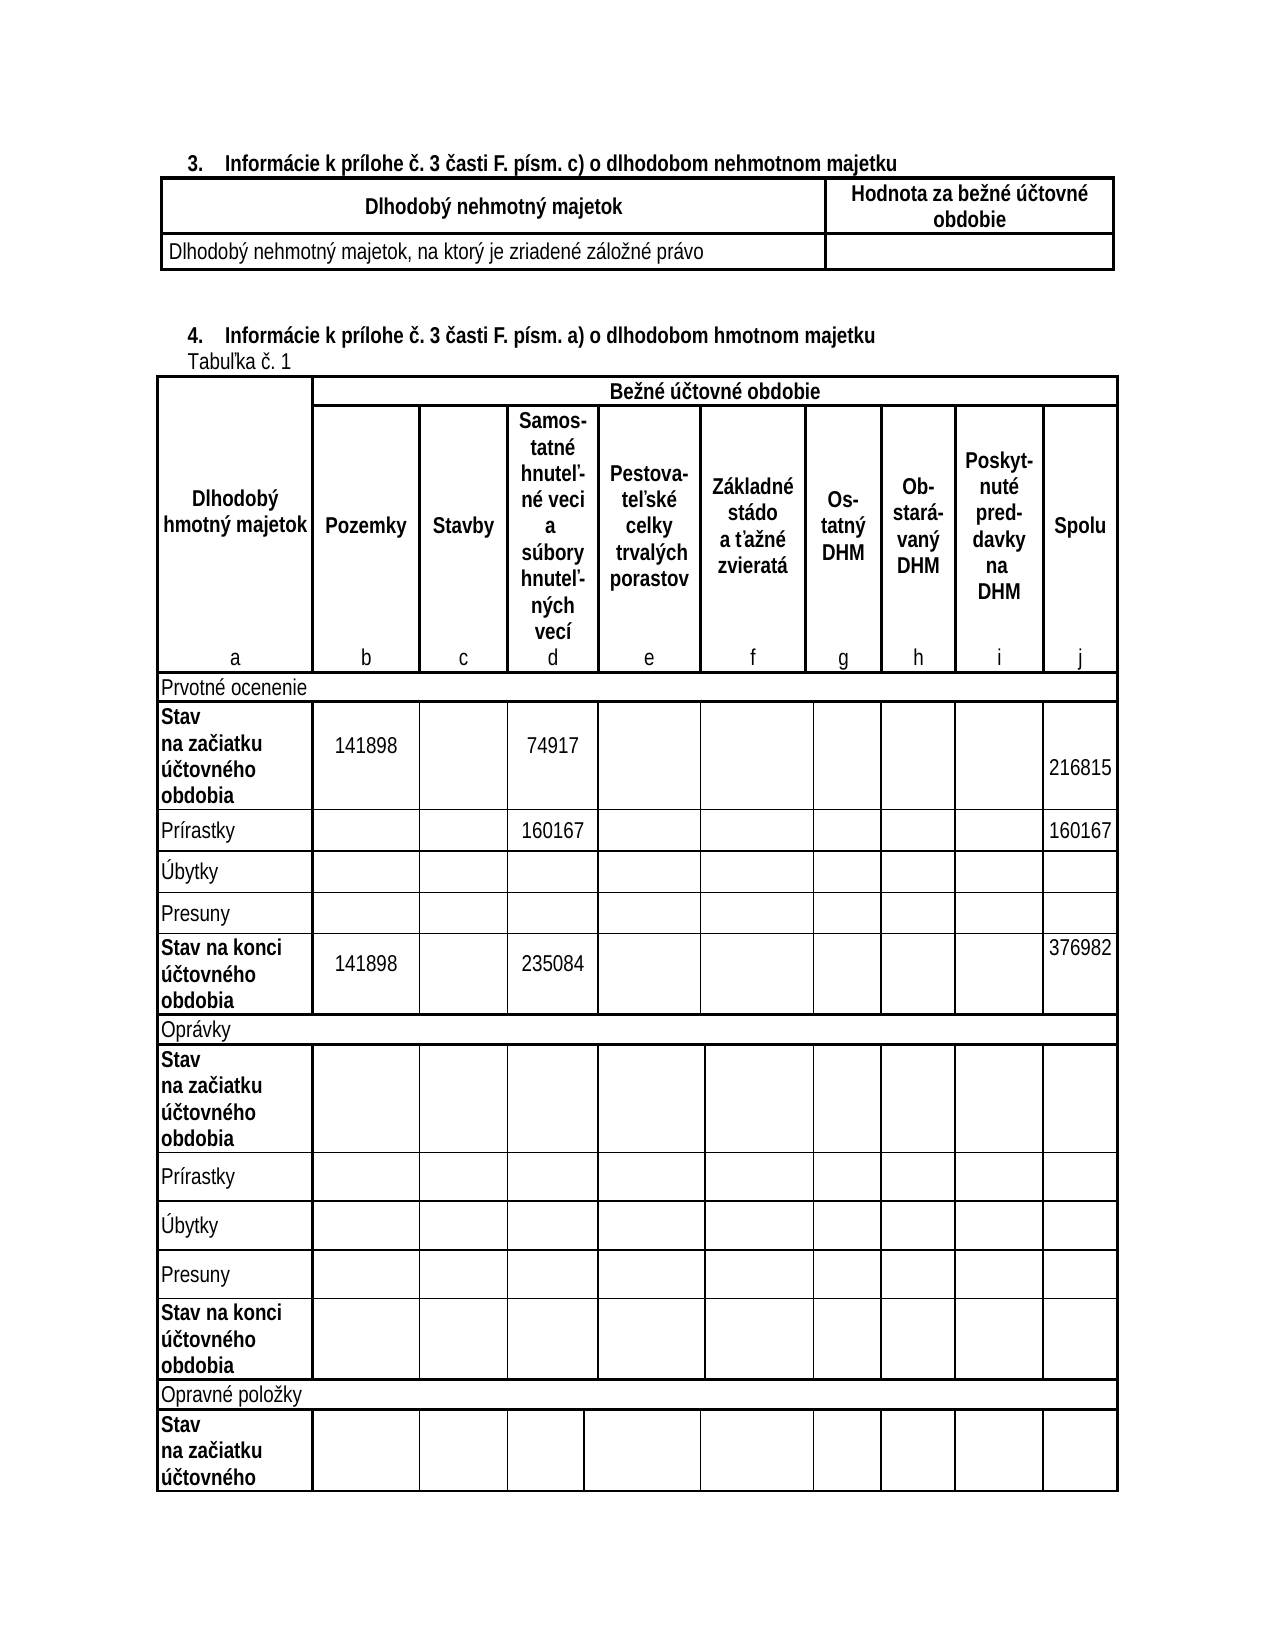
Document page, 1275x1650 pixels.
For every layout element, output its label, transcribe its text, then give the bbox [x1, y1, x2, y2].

table_cell [814, 1202, 880, 1249]
table_cell [599, 1046, 704, 1151]
table_cell [882, 1202, 954, 1249]
table_cell h [883, 644, 954, 671]
table_cell [508, 1411, 583, 1490]
table_cell [706, 1251, 813, 1298]
table_cell [1044, 893, 1116, 933]
table_cell [599, 810, 700, 850]
table_cell [956, 1153, 1042, 1200]
table_cell [701, 852, 813, 891]
table_cell [956, 934, 1042, 1013]
table_cell [599, 852, 700, 891]
table_cell Prírastky [159, 810, 311, 850]
table_cell [585, 1411, 700, 1490]
table_cell [599, 934, 700, 1013]
table_cell [882, 1411, 954, 1490]
text Tabuľka č. 1 [187, 348, 1087, 374]
table_cell [882, 810, 954, 850]
table_header Bežné účtovné obdobie [314, 378, 1116, 404]
table_cell [508, 893, 597, 933]
table_cell [420, 1153, 507, 1200]
table_cell [508, 852, 597, 891]
table_cell Stav na začiatku účtovného obdobia [159, 1046, 311, 1151]
table_cell [882, 1046, 954, 1151]
table_cell Presuny [159, 893, 311, 933]
table_cell [701, 1411, 813, 1490]
table_cell [882, 1299, 954, 1378]
table_cell Oprávky [159, 1016, 1116, 1043]
table_cell [599, 893, 700, 933]
table_cell g [807, 644, 880, 671]
table_cell [882, 703, 954, 809]
table_cell [1044, 852, 1116, 891]
table_cell 160167 [1044, 810, 1116, 850]
table_cell j [1045, 644, 1116, 671]
table_cell [882, 1251, 954, 1298]
table_cell Stav na konci účtovného obdobia [159, 1299, 311, 1378]
table_cell 74917 [508, 703, 597, 809]
table_cell 160167 [508, 810, 597, 850]
table_cell c [421, 644, 506, 671]
table_cell [706, 1153, 813, 1200]
text 3. Informácie k prílohe č. 3 časti F. písm. c) o dlhodobom nehmotnom majetku [187, 150, 1087, 176]
table_cell [882, 852, 954, 891]
table_cell [706, 1202, 813, 1249]
table_header Dlhodobý hmotný majetok [159, 378, 311, 644]
table_cell [420, 1251, 507, 1298]
table_cell [814, 1299, 880, 1378]
table_cell [420, 893, 507, 933]
table_cell Pestova-teľské celky trvalých porastov [600, 407, 699, 644]
table_cell [314, 810, 419, 850]
table_cell a [159, 644, 311, 671]
table_cell [420, 1046, 507, 1151]
table_cell [956, 1251, 1042, 1298]
table_cell f [702, 644, 804, 671]
table_cell Spolu [1045, 407, 1116, 644]
table_cell [314, 1153, 419, 1200]
table_cell [814, 1153, 880, 1200]
table_cell b [314, 644, 418, 671]
table_cell [420, 934, 507, 1013]
table_cell [814, 810, 880, 850]
table_cell [420, 703, 507, 809]
table_cell [827, 235, 1112, 268]
table_cell [599, 1202, 704, 1249]
table_cell [314, 852, 419, 891]
table_cell [956, 703, 1042, 809]
table_cell [1044, 1153, 1116, 1200]
table_cell [814, 1411, 880, 1490]
table_cell Stavby [421, 407, 506, 644]
table_header Dlhodobý nehmotný majetok [163, 180, 824, 232]
table_cell [956, 1046, 1042, 1151]
table_cell [420, 810, 507, 850]
table_cell Stav na začiatku účtovného [159, 1411, 311, 1490]
table_cell Pozemky [314, 407, 418, 644]
table_cell [956, 852, 1042, 891]
table_cell [1044, 1202, 1116, 1249]
table_cell [814, 852, 880, 891]
table_cell Prírastky [159, 1153, 311, 1200]
table_cell [508, 1046, 597, 1151]
table_cell [701, 893, 813, 933]
table_cell [701, 703, 813, 809]
table_cell [420, 1202, 507, 1249]
table_cell [814, 1251, 880, 1298]
text 4. Informácie k prílohe č. 3 časti F. písm. a) o dlhodobom hmotnom majetku [187, 322, 1087, 348]
table_cell [599, 1299, 704, 1378]
table_cell [314, 1202, 419, 1249]
table_cell [1044, 1411, 1116, 1490]
table_cell [314, 893, 419, 933]
table_cell [599, 1153, 704, 1200]
table_cell [814, 1046, 880, 1151]
table_cell [1044, 1046, 1116, 1151]
table_cell [508, 1251, 597, 1298]
table_cell [956, 1299, 1042, 1378]
table_cell [956, 1411, 1042, 1490]
table_cell [314, 1411, 419, 1490]
table_cell Ob-stará-vaný DHM [883, 407, 954, 644]
table_header Hodnota za bežné účtovné obdobie [827, 180, 1112, 232]
table_cell [701, 934, 813, 1013]
table_cell [508, 1299, 597, 1378]
table_cell [599, 1251, 704, 1298]
table_cell d [509, 644, 597, 671]
table_cell [420, 852, 507, 891]
table_cell [1044, 1251, 1116, 1298]
table_cell [420, 1411, 507, 1490]
table_cell Prvotné ocenenie [159, 674, 1116, 700]
table_cell [314, 1046, 419, 1151]
table_cell Stav na konci účtovného obdobia [159, 934, 311, 1013]
table_cell Opravné položky [159, 1381, 1116, 1408]
table_cell 141898 [314, 934, 419, 1013]
table_cell Stav na začiatku účtovného obdobia [159, 703, 311, 809]
table_cell 235084 [508, 934, 597, 1013]
table_cell [814, 893, 880, 933]
table_cell [814, 934, 880, 1013]
table_cell [508, 1153, 597, 1200]
table_cell Os-tatný DHM [807, 407, 880, 644]
table_cell 376982 [1044, 934, 1116, 1013]
table_cell [956, 1202, 1042, 1249]
table_cell [882, 893, 954, 933]
table_cell Základné stádo a ťažné zvieratá [702, 407, 804, 644]
table_cell [314, 1251, 419, 1298]
table_cell [882, 934, 954, 1013]
table_cell e [600, 644, 699, 671]
table_cell [1044, 1299, 1116, 1378]
table_cell [956, 893, 1042, 933]
table_cell 216815 [1044, 703, 1116, 809]
table_cell [314, 1299, 419, 1378]
table_cell Poskyt-nuté pred-davky na DHM [957, 407, 1042, 644]
table_cell [882, 1153, 954, 1200]
table_cell [599, 703, 700, 809]
table_cell Úbytky [159, 1202, 311, 1249]
table_cell Úbytky [159, 852, 311, 891]
table_cell [420, 1299, 507, 1378]
table_cell i [957, 644, 1042, 671]
table_cell [956, 810, 1042, 850]
table_cell [701, 810, 813, 850]
table_cell 141898 [314, 703, 419, 809]
table_cell [814, 703, 880, 809]
table_cell [706, 1299, 813, 1378]
table_cell Dlhodobý nehmotný majetok, na ktorý je zriadené záložné právo [163, 235, 824, 268]
table_cell [508, 1202, 597, 1249]
table_cell Presuny [159, 1251, 311, 1298]
table_cell Samos-tatné hnuteľ-né veci a súbory hnuteľ-ných vecí [509, 407, 597, 644]
table_cell [706, 1046, 813, 1151]
